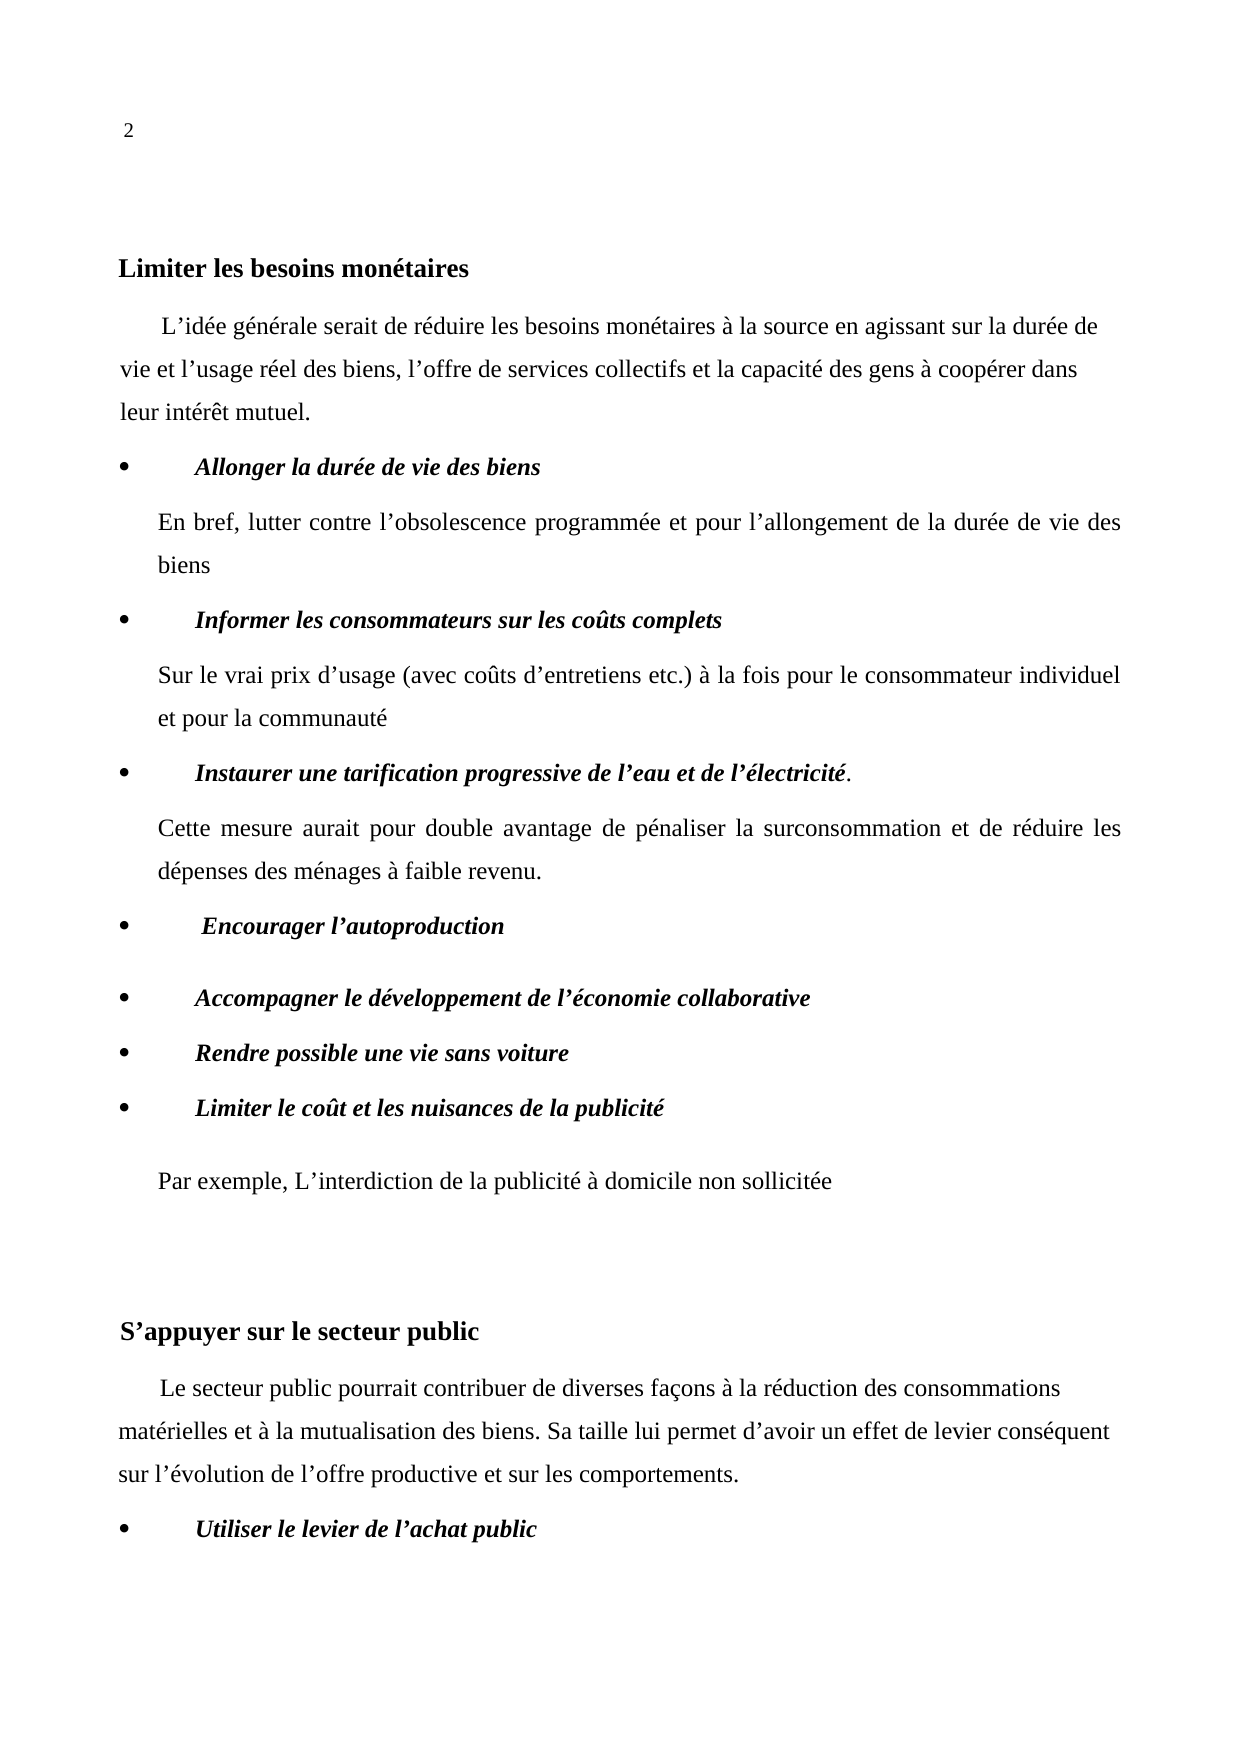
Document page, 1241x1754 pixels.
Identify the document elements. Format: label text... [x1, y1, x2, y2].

list Instaurer une tarification progressive de l’eau et de l’électricité. [120, 758, 1122, 787]
list S’appuyer sur le secteur public [120, 1314, 1122, 1346]
text Cette mesure aurait pour double avantage de pénaliser la surconsommation et de réduire les dépenses des ménages à faible revenu. [158, 813, 1122, 885]
text En bref, lutter contre l’obsolescence programmée et pour l’allongement de la durée de vie des biens [158, 507, 1122, 579]
list Informer les consommateurs sur les coûts complets [120, 605, 1122, 634]
list Le secteur public pourrait contribuer de diverses façons à la réduction des consommations matérielles et à la mutualisation des biens. Sa taille lui permet d’avoir un effet de levier conséquent sur l’évolution de l’offre productive et sur les comportements. [118, 1373, 1122, 1488]
list Limiter le coût et les nuisances de la publicité [120, 1093, 1122, 1122]
text Limiter les besoins monétaires [118, 252, 1122, 284]
list Accompagner le développement de l’économie collaborative [120, 983, 1122, 1012]
text Sur le vrai prix d’usage (avec coûts d’entretiens etc.) à la fois pour le consommateur individuel et pour la communauté [158, 660, 1122, 732]
list Rendre possible une vie sans voiture [120, 1038, 1122, 1067]
list Allonger la durée de vie des biens [120, 452, 1122, 481]
list Utiliser le levier de l’achat public [120, 1514, 1122, 1543]
text Par exemple, L’interdiction de la publicité à domicile non sollicitée [158, 1166, 1122, 1194]
list L’idée générale serait de réduire les besoins monétaires à la source en agissant sur la durée de vie et l’usage réel des biens, l’offre de services collectifs et la capacité des gens à coopérer dans leur intérêt mutuel. [120, 311, 1122, 426]
list Encourager l’autoproduction [120, 911, 1122, 939]
